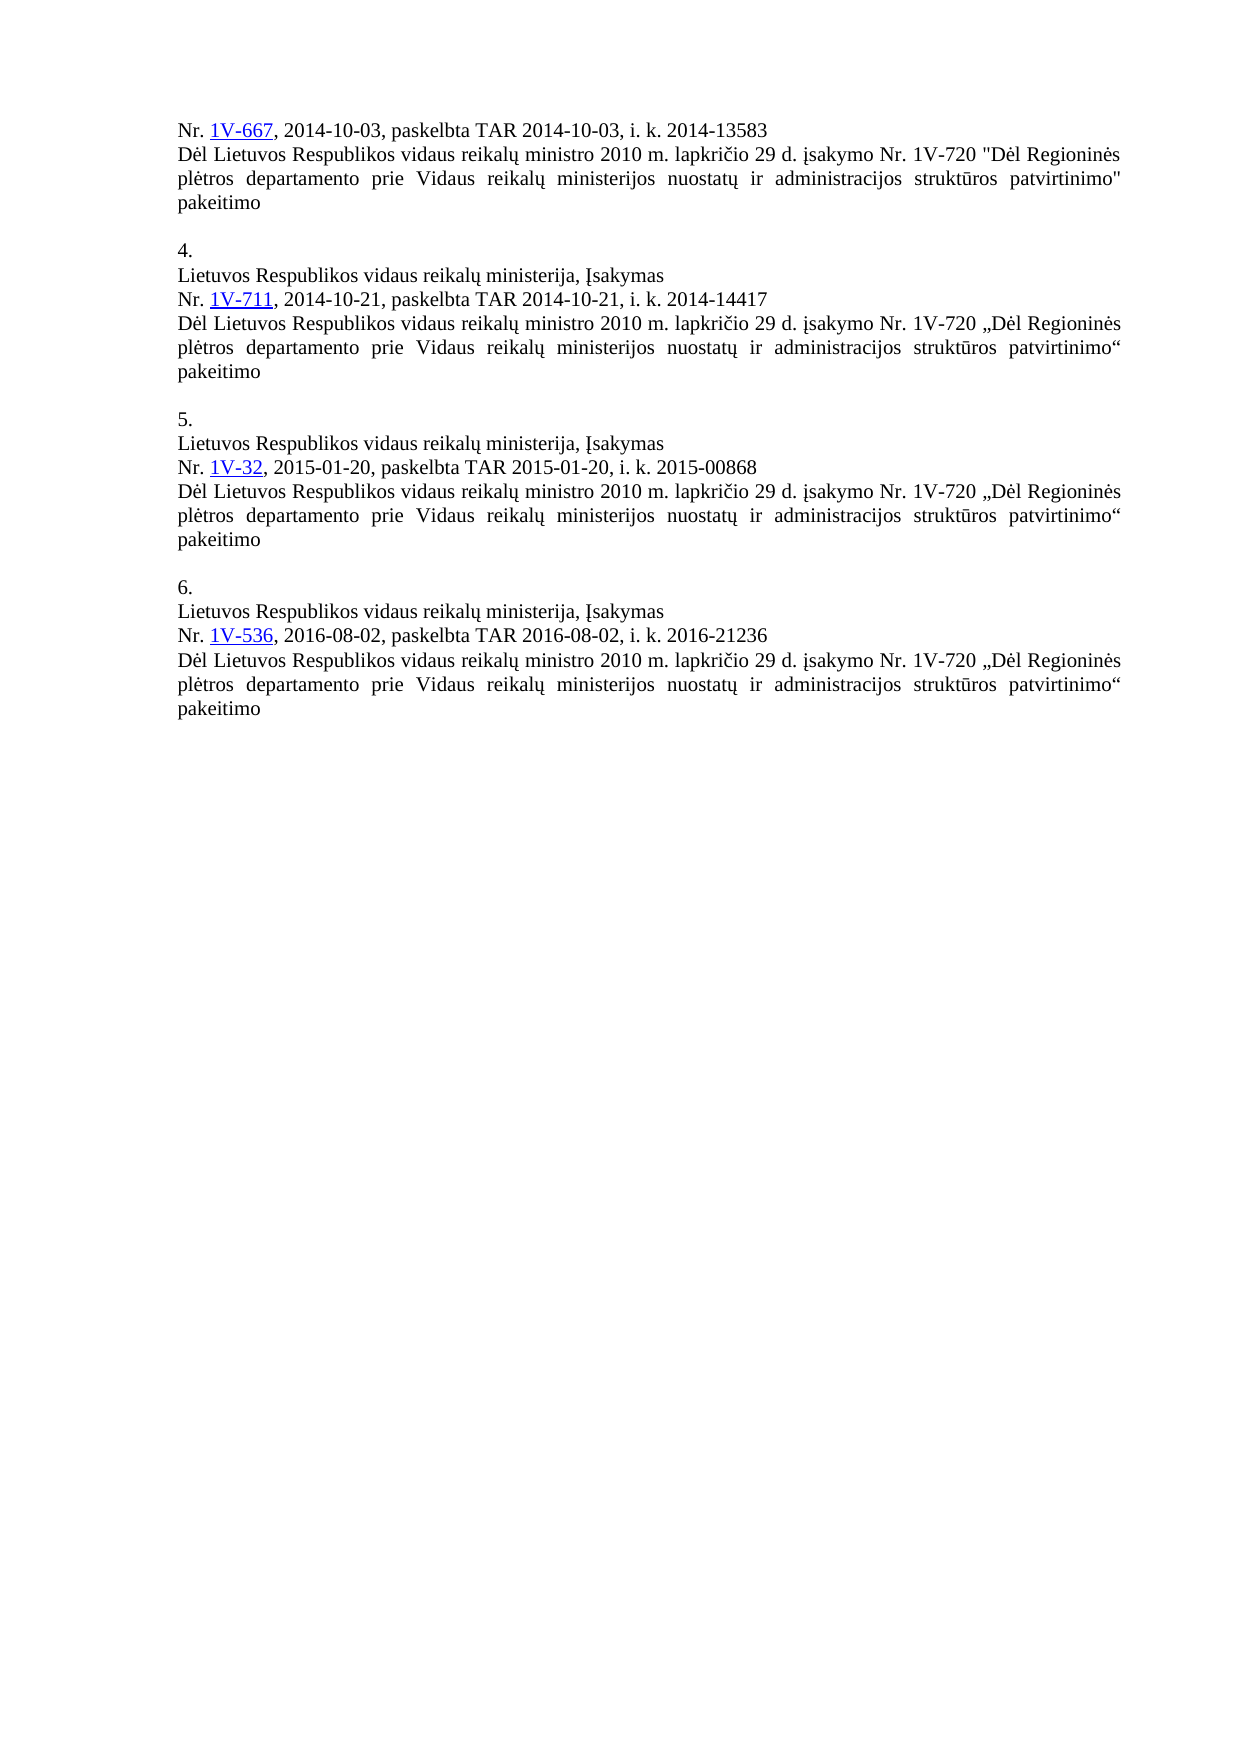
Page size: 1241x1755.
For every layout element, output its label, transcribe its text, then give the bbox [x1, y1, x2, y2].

text Lietuvos Respublikos vidaus reikalų ministerija, Įsakymas [177, 599, 1122, 623]
text Dėl Lietuvos Respublikos vidaus reikalų ministro 2010 m. lapkričio 29 d. įsakymo Nr. 1V-720 „Dėl Regioninės plėtros departamento prie Vidaus reikalų ministerijos nuostatų ir administracijos struktūros patvirtinimo“ pakeitimo [177, 647, 1122, 720]
text Lietuvos Respublikos vidaus reikalų ministerija, Įsakymas [177, 262, 1122, 287]
text Nr. 1V-667, 2014-10-03, paskelbta TAR 2014-10-03, i. k. 2014-13583 [177, 118, 1122, 142]
text 4. [177, 238, 1122, 262]
text Nr. 1V-536, 2016-08-02, paskelbta TAR 2016-08-02, i. k. 2016-21236 [177, 623, 1122, 647]
text Dėl Lietuvos Respublikos vidaus reikalų ministro 2010 m. lapkričio 29 d. įsakymo Nr. 1V-720 „Dėl Regioninės plėtros departamento prie Vidaus reikalų ministerijos nuostatų ir administracijos struktūros patvirtinimo“ pakeitimo [177, 311, 1122, 383]
text Dėl Lietuvos Respublikos vidaus reikalų ministro 2010 m. lapkričio 29 d. įsakymo Nr. 1V-720 „Dėl Regioninės plėtros departamento prie Vidaus reikalų ministerijos nuostatų ir administracijos struktūros patvirtinimo“ pakeitimo [177, 479, 1122, 551]
text 6. [177, 575, 1122, 599]
text Dėl Lietuvos Respublikos vidaus reikalų ministro 2010 m. lapkričio 29 d. įsakymo Nr. 1V-720 "Dėl Regioninės plėtros departamento prie Vidaus reikalų ministerijos nuostatų ir administracijos struktūros patvirtinimo" pakeitimo [177, 142, 1122, 214]
text Lietuvos Respublikos vidaus reikalų ministerija, Įsakymas [177, 431, 1122, 455]
text 5. [177, 407, 1122, 431]
text Nr. 1V-32, 2015-01-20, paskelbta TAR 2015-01-20, i. k. 2015-00868 [177, 455, 1122, 479]
text Nr. 1V-711, 2014-10-21, paskelbta TAR 2014-10-21, i. k. 2014-14417 [177, 287, 1122, 311]
